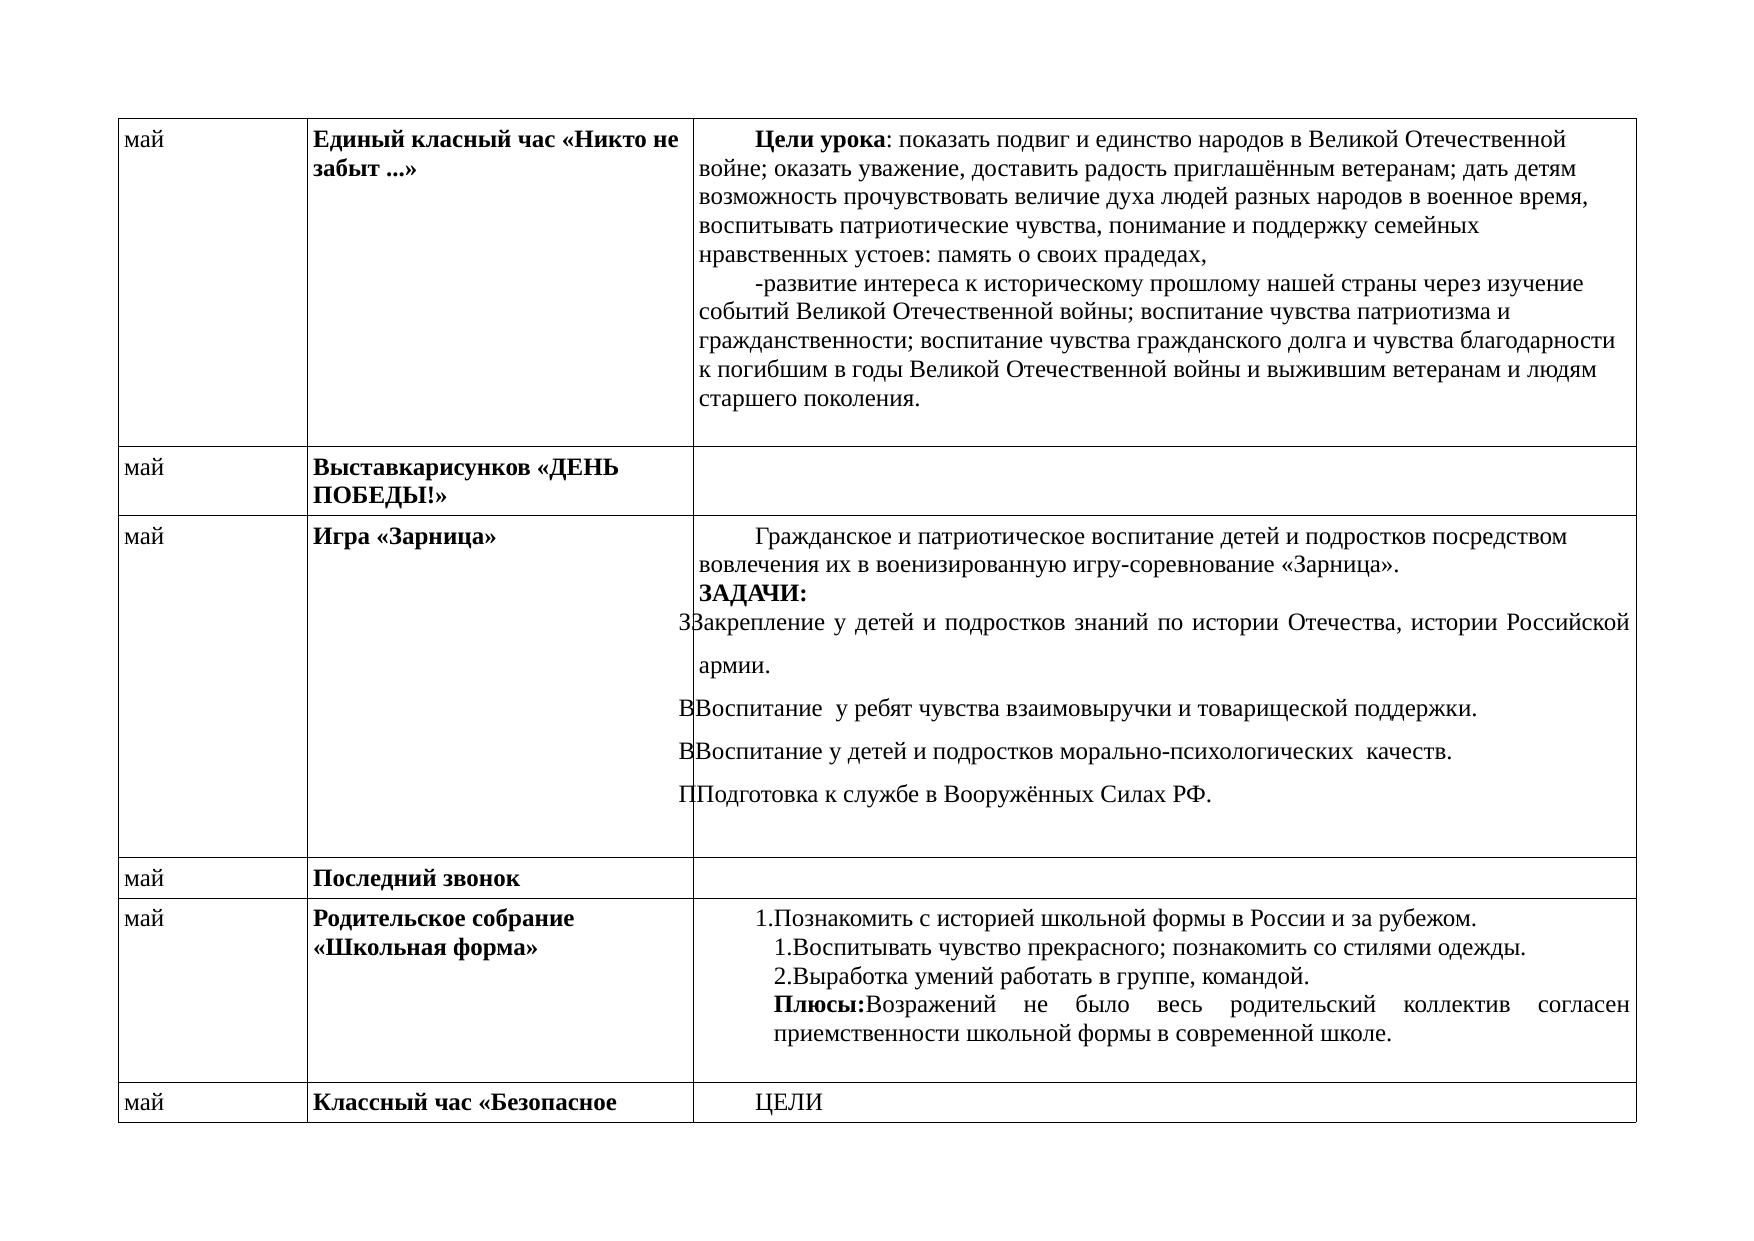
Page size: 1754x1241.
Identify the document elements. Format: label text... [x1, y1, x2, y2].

table_cell Классный час «Безопасное [308, 1083, 693, 1122]
table_cell Гражданское и патриотическое воспитание детей и подростков посредством вовлечения их в военизированную игру-соревнование «Зарница». ЗАДАЧИ: ЗЗакрепление у детей и подростков знаний по истории Отечества, истории Российской армии. ВВоспитание у ребят чувства взаимовыручки и товарищеской поддержки. ВВоспитание у детей и подростков морально-психологических качеств. ППодготовка к службе в Вооружённых Силах РФ. [694, 516, 1636, 857]
table_cell май [119, 899, 307, 1082]
table_cell май [119, 447, 307, 515]
table_cell Единый класный час «Никто не забыт ...» [308, 119, 693, 446]
table_cell май [119, 516, 307, 857]
table_cell май [119, 858, 307, 897]
table_cell Последний звонок [308, 858, 693, 897]
table_cell Цели урока: показать подвиг и единство народов в Великой Отечественной войне; оказать уважение, доставить радость приглашённым ветеранам; дать детям возможность прочувствовать величие духа людей разных народов в военное время, воспитывать патриотические чувства, понимание и поддержку семейных нравственных устоев: память о своих прадедах, -развитие интереса к историческому прошлому нашей страны через изучение событий Великой Отечественной войны; воспитание чувства патриотизма и гражданственности; воспитание чувства гражданского долга и чувства благодарности к погибшим в годы Великой Отечественной войны и выжившим ветеранам и людям старшего поколения. [694, 119, 1636, 446]
table_cell май [119, 1083, 307, 1122]
table_cell май [119, 119, 307, 446]
table_cell 1.Познакомить с историей школьной формы в России и за рубежом. Воспитывать чувство прекрасного; познакомить со стилями одежды. Выработка умений работать в группе, командой. Плюсы:Возражений не было весь родительский коллектив согласен приемственности школьной формы в современной школе. [694, 899, 1636, 1082]
table_cell Родительское собрание «Школьная форма» [308, 899, 693, 1082]
table_cell ЦЕЛИ [694, 1083, 1636, 1122]
table_cell [694, 858, 1636, 897]
table_cell [694, 447, 1636, 515]
table_cell Игра «Зарница» [308, 516, 693, 857]
table_cell Выставкарисунков «ДЕНЬ ПОБЕДЫ!» [308, 447, 693, 515]
